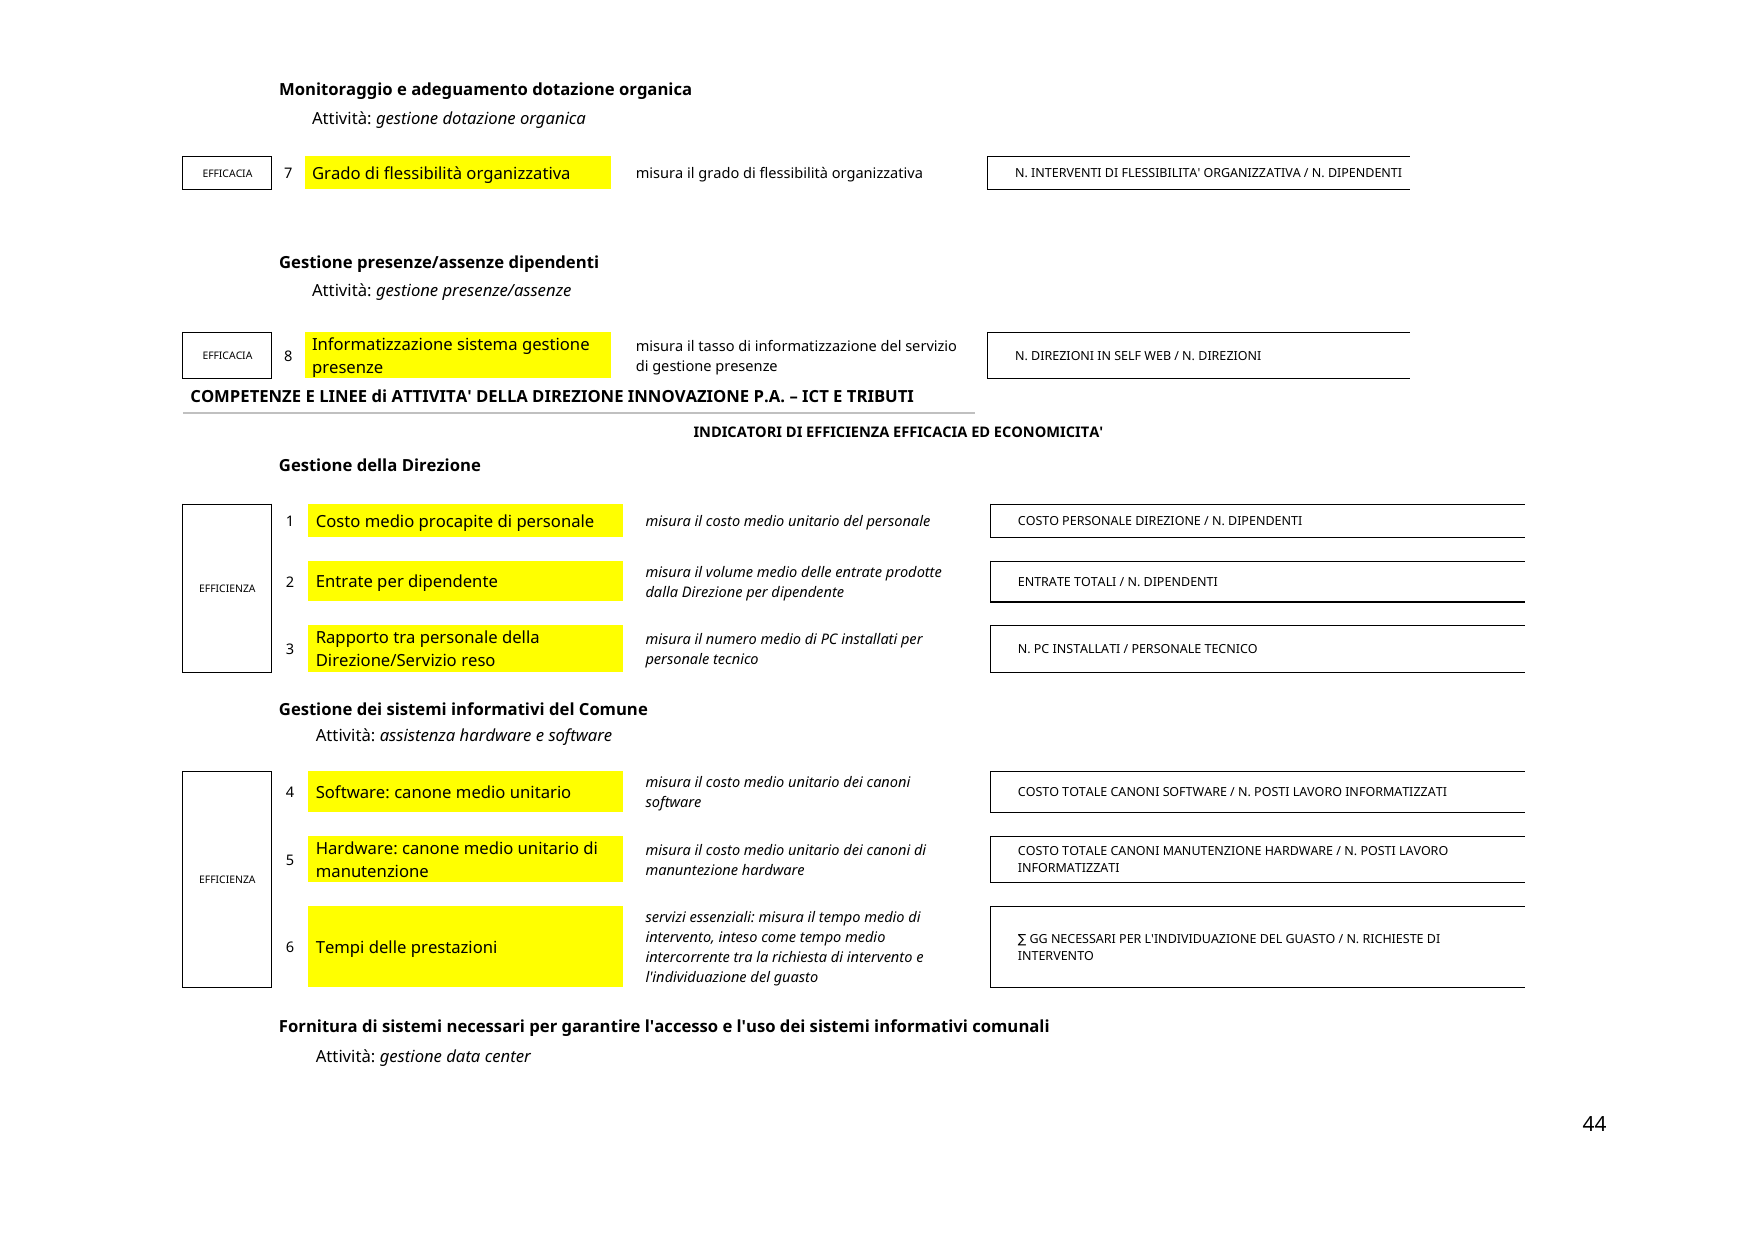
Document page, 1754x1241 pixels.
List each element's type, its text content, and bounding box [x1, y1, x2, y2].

table_cell [628, 189, 970, 247]
table_cell EFFICACIA [183, 157, 271, 189]
table_cell Tempi delle prestazioni [308, 906, 623, 987]
table_cell N. INTERVENTI DI FLESSIBILITA' ORGANIZZATIVA / N. DIPENDENTI [1008, 157, 1410, 189]
table_cell [970, 303, 988, 332]
table_cell [308, 672, 623, 695]
table_cell [628, 133, 970, 156]
table_cell [623, 1071, 638, 1094]
table_cell ∑ GG NECESSARI PER L'INDIVIDUAZIONE DEL GUASTO / N. RICHIESTE DI INTERVENTO [1010, 907, 1525, 987]
table_cell [623, 672, 638, 695]
table_cell [988, 157, 1008, 189]
table_cell [991, 749, 1010, 771]
table_cell Attività: gestione data center [308, 1041, 975, 1071]
table_cell [271, 722, 308, 748]
table_cell [183, 722, 271, 748]
table_cell [970, 156, 987, 189]
table_header [975, 379, 991, 412]
table_cell [271, 1071, 308, 1094]
table_cell [1010, 722, 1525, 748]
table_cell [1010, 538, 1525, 561]
table_cell [975, 561, 990, 601]
table_cell [638, 537, 975, 561]
table_cell [975, 481, 991, 503]
table_cell [623, 882, 638, 906]
table_cell [991, 883, 1010, 906]
table_cell [272, 537, 308, 561]
table_cell misura il numero medio di PC installati per personale tecnico [638, 625, 975, 672]
table_cell [623, 749, 638, 771]
table_cell [305, 189, 611, 247]
table_cell [975, 625, 990, 672]
table_cell [623, 625, 638, 672]
table_cell [970, 332, 987, 378]
table_cell [183, 673, 271, 695]
table_cell [991, 481, 1010, 503]
table_cell [183, 749, 271, 771]
table_cell [611, 189, 628, 247]
table_cell EFFICIENZA [183, 505, 271, 672]
table_cell Grado di flessibilità organizzativa [305, 156, 611, 189]
table_cell [183, 1012, 271, 1041]
table_cell [611, 133, 628, 156]
table_cell [305, 303, 611, 332]
table_cell [991, 837, 1010, 882]
table_cell [975, 1041, 991, 1071]
table_cell [991, 988, 1010, 1012]
table_cell [308, 812, 623, 836]
table_cell 4 [272, 771, 308, 812]
table_cell [975, 771, 990, 812]
table_cell [623, 987, 638, 1012]
table_cell [308, 749, 623, 771]
table_cell [638, 481, 975, 503]
table_cell N. DIREZIONI IN SELF WEB / N. DIREZIONI [1008, 333, 1410, 378]
table_cell [272, 812, 308, 836]
table_cell Gestione della Direzione [271, 450, 1525, 481]
table_cell [623, 537, 638, 561]
table_cell [988, 133, 1008, 156]
table_cell [1008, 190, 1410, 247]
table_cell Rapporto tra personale della Direzione/Servizio reso [308, 625, 623, 672]
table_cell N. PC INSTALLATI / PERSONALE TECNICO [1010, 626, 1525, 672]
table_cell [991, 562, 1010, 601]
table_cell 6 [272, 906, 308, 987]
table_cell [991, 772, 1010, 812]
table_cell [271, 672, 308, 695]
table_cell COSTO TOTALE CANONI SOFTWARE / N. POSTI LAVORO INFORMATIZZATI [1010, 772, 1525, 812]
table_cell [991, 722, 1010, 748]
table_cell [1010, 988, 1525, 1012]
table_cell [623, 836, 638, 882]
table_cell EFFICACIA [183, 333, 271, 378]
table_cell [272, 882, 308, 906]
table_cell [988, 190, 1008, 247]
table_cell [183, 1071, 271, 1094]
table_cell [183, 414, 271, 449]
table_cell Attività: gestione presenze/assenze [305, 277, 1410, 303]
table_cell [628, 303, 970, 332]
table_cell [991, 907, 1010, 987]
table_cell [272, 104, 304, 133]
table_cell [1010, 1041, 1525, 1071]
table_cell [991, 813, 1010, 836]
table_cell [975, 722, 991, 748]
table_cell misura il costo medio unitario dei canoni di manuntezione hardware [638, 836, 975, 882]
table_cell [638, 987, 975, 1012]
table_cell [183, 988, 271, 1012]
table_cell Entrate per dipendente [308, 561, 623, 601]
table_cell [970, 189, 988, 247]
table_cell [611, 303, 628, 332]
table_cell [183, 695, 271, 722]
table_cell [975, 882, 991, 906]
table_cell [183, 104, 272, 133]
table_cell [1008, 133, 1410, 156]
table_cell ENTRATE TOTALI / N. DIPENDENTI [1010, 562, 1525, 601]
table_header [1010, 379, 1525, 412]
table_cell [308, 481, 623, 503]
table_cell [183, 450, 271, 481]
table_cell [1008, 303, 1410, 332]
table_cell misura il tasso di informatizzazione del servizio di gestione presenze [628, 332, 970, 378]
table_cell [308, 987, 623, 1012]
table_cell misura il volume medio delle entrate prodotte dalla Direzione per dipendente [638, 561, 975, 601]
table_cell [1010, 481, 1525, 503]
table_cell EFFICIENZA [183, 772, 271, 987]
table_cell [1010, 813, 1525, 836]
table_cell [991, 538, 1010, 561]
table_cell [623, 812, 638, 836]
table_cell 5 [272, 836, 308, 882]
table_cell [638, 749, 975, 771]
table_cell COSTO TOTALE CANONI MANUTENZIONE HARDWARE / N. POSTI LAVORO INFORMATIZZATI [1010, 837, 1525, 882]
table_cell [183, 190, 272, 247]
table_cell [988, 333, 1008, 378]
table_cell [970, 133, 988, 156]
table_cell 8 [272, 332, 304, 378]
table_cell Informatizzazione sistema gestione presenze [305, 332, 611, 378]
table_cell Monitoraggio e adeguamento dotazione organica [272, 74, 1410, 103]
table_cell [623, 561, 638, 601]
table_cell [975, 601, 991, 625]
table_cell [991, 1041, 1010, 1071]
table_cell [1010, 603, 1525, 625]
table_cell [638, 601, 975, 625]
table_cell [991, 673, 1010, 695]
table_cell 2 [272, 561, 308, 601]
table_cell [611, 156, 628, 189]
table_cell INDICATORI DI EFFICIENZA EFFICACIA ED ECONOMICITA' [271, 412, 1525, 449]
table_header [991, 379, 1010, 412]
table_cell [308, 1071, 623, 1094]
table_cell [272, 277, 304, 303]
table_cell [991, 603, 1010, 625]
table_cell Attività: gestione dotazione organica [305, 104, 1410, 133]
table_cell [305, 133, 611, 156]
table_cell [623, 771, 638, 812]
table_cell servizi essenziali: misura il tempo medio di intervento, inteso come tempo medio intercorrente tra la richiesta di intervento e l'individuazione del guasto [638, 906, 975, 987]
table_cell [271, 749, 308, 771]
table_cell [272, 189, 304, 247]
table_cell [1010, 1071, 1525, 1094]
table_cell [183, 303, 272, 332]
table_cell 7 [272, 156, 304, 189]
table_cell [638, 672, 975, 695]
table_cell [308, 882, 623, 906]
table_cell [975, 812, 991, 836]
table_cell Hardware: canone medio unitario di manutenzione [308, 836, 623, 882]
table_cell [975, 987, 991, 1012]
table_cell [272, 303, 304, 332]
table_cell [1010, 749, 1525, 771]
table_cell misura il costo medio unitario del personale [638, 504, 975, 537]
table_cell misura il grado di flessibilità organizzativa [628, 156, 970, 189]
table_header COMPETENZE E LINEE di ATTIVITA' DELLA DIREZIONE INNOVAZIONE P.A. – ICT E TRIBUTI [183, 379, 975, 412]
table_cell [991, 1071, 1010, 1094]
table_cell [271, 481, 308, 503]
table_cell [271, 1041, 308, 1071]
table_cell [183, 74, 272, 103]
table_cell [623, 504, 638, 537]
table_cell [975, 749, 991, 771]
table_cell 1 [272, 504, 308, 537]
table_cell [638, 882, 975, 906]
table_cell [975, 836, 990, 882]
table_cell COSTO PERSONALE DIREZIONE / N. DIPENDENTI [1010, 505, 1525, 537]
table_cell [611, 332, 628, 378]
table_cell [638, 812, 975, 836]
table_cell [183, 277, 272, 303]
table_cell [308, 537, 623, 561]
table_cell Costo medio procapite di personale [308, 504, 623, 537]
table_cell [1010, 883, 1525, 906]
table_cell Fornitura di sistemi necessari per garantire l'accesso e l'uso dei sistemi informativi comunali [271, 1012, 1525, 1041]
table_cell [271, 987, 308, 1012]
table_cell [183, 247, 272, 277]
table_cell Software: canone medio unitario [308, 771, 623, 812]
table_cell [975, 906, 990, 987]
table_cell [623, 906, 638, 987]
table_cell [308, 601, 623, 625]
table_cell Gestione dei sistemi informativi del Comune [271, 695, 1525, 722]
table_cell [272, 133, 304, 156]
table_cell [991, 505, 1010, 537]
table_cell [975, 1071, 991, 1094]
table_cell 3 [272, 625, 308, 672]
table_cell misura il costo medio unitario dei canoni software [638, 771, 975, 812]
table_cell [623, 481, 638, 503]
table_cell [975, 537, 991, 561]
table_cell [1010, 673, 1525, 695]
table_cell Attività: assistenza hardware e software [308, 722, 975, 748]
table_cell [975, 672, 991, 695]
table_cell Gestione presenze/assenze dipendenti [272, 247, 1410, 277]
table_cell [272, 601, 308, 625]
table_cell [183, 1041, 271, 1071]
table_cell [183, 481, 271, 503]
table_cell [183, 133, 272, 156]
table_cell [975, 504, 990, 537]
table_cell [991, 626, 1010, 672]
table_cell [623, 601, 638, 625]
table_cell [988, 303, 1008, 332]
table_cell [638, 1071, 975, 1094]
